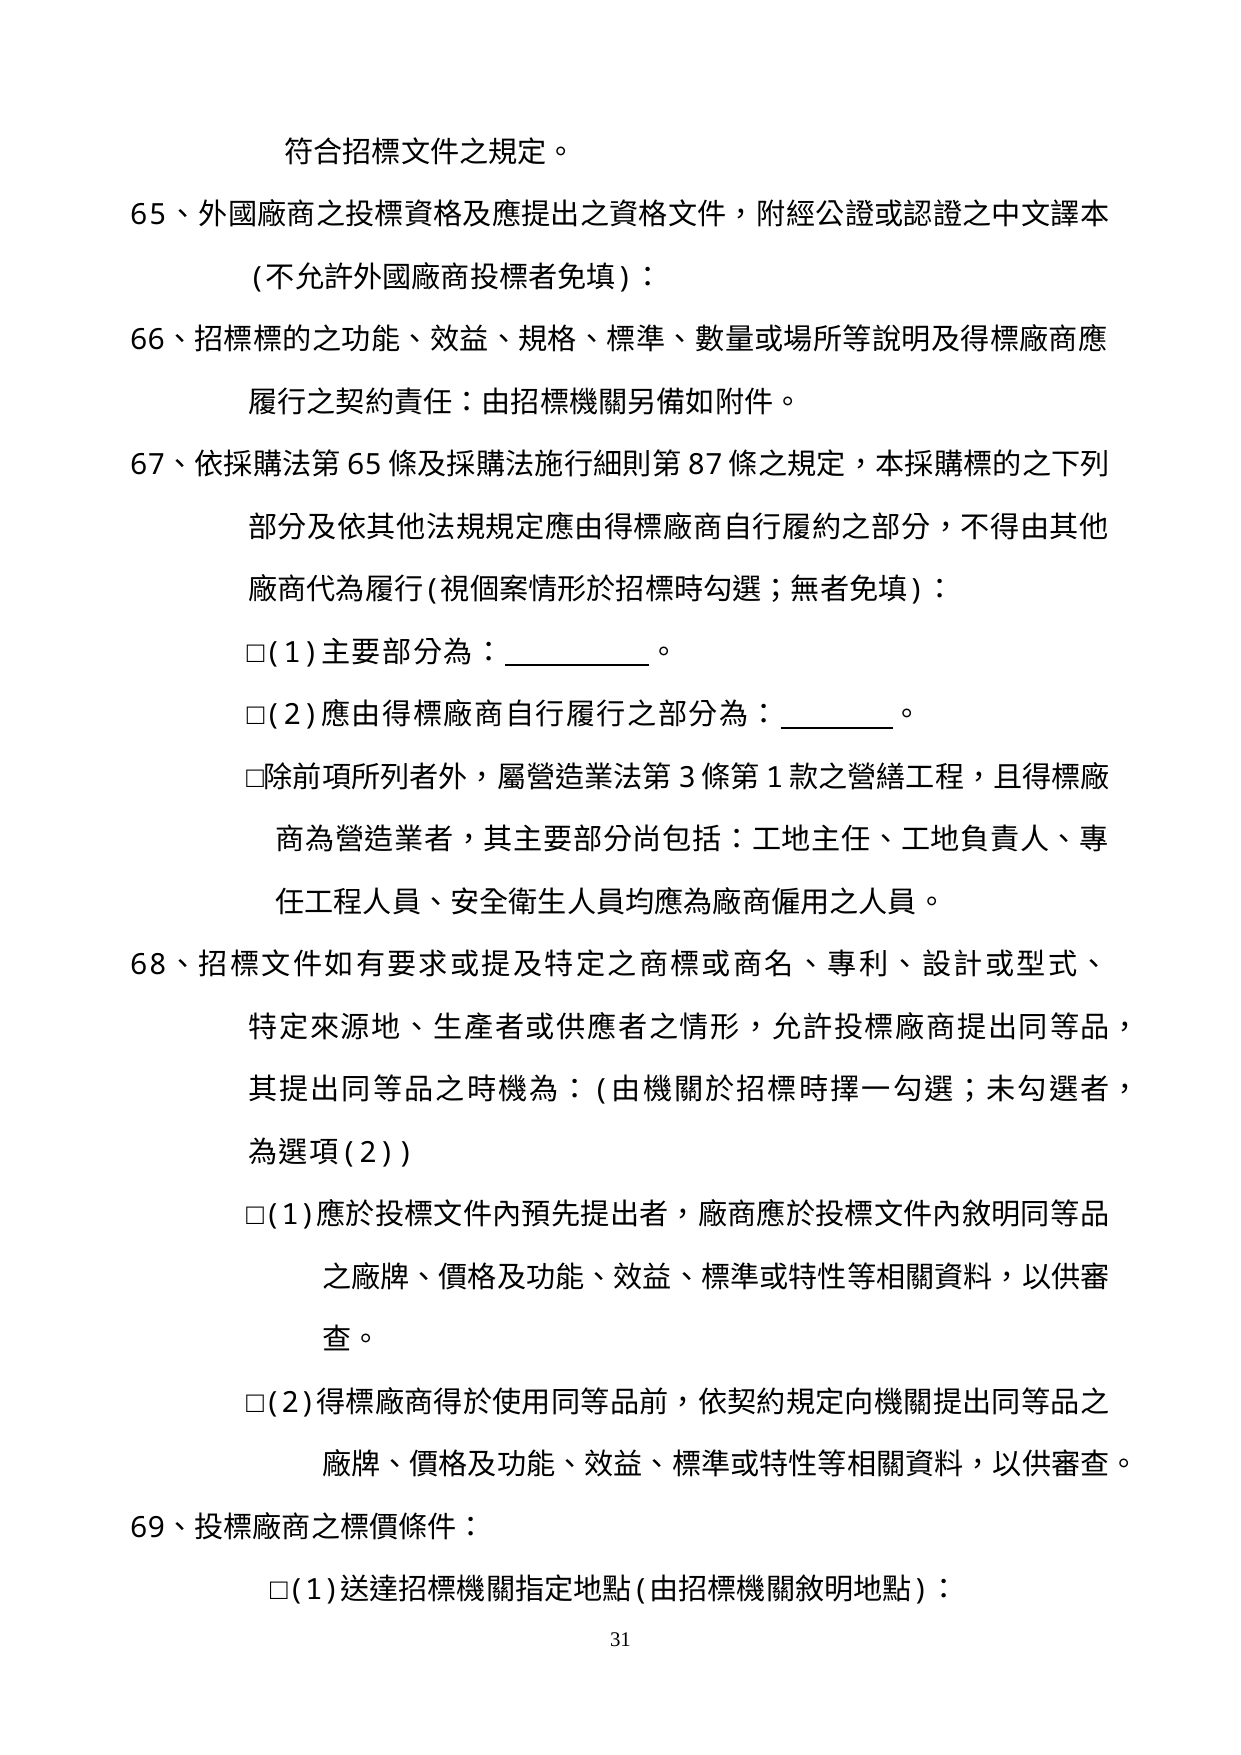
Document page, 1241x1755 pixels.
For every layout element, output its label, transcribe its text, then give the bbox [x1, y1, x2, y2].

text □(1)送達招標機關指定地點(由招標機關敘明地點)： [130, 1545, 1110, 1608]
text □(1)主要部分為： 。 [130, 608, 1110, 670]
list 外國廠商之投標資格及應提出之資格文件，附經公證或認證之中文譯本(不允許外國廠商投標者免填)： [130, 170, 1110, 295]
list 依採購法第65條及採購法施行細則第87條之規定，本採購標的之下列部分及依其他法規規定應由得標廠商自行履約之部分，不得由其他廠商代為履行(視個案情形於招標時勾選；無者免填)： [130, 420, 1110, 608]
list 招標文件如有要求或提及特定之商標或商名、專利、設計或型式、特定來源地、生產者或供應者之情形，允許投標廠商提出同等品，其提出同等品之時機為：(由機關於招標時擇一勾選；未勾選者，為選項(2)) [130, 920, 1110, 1170]
text □(2)應由得標廠商自行履行之部分為： 。 [130, 670, 1110, 733]
list 招標標的之功能、效益、規格、標準、數量或場所等說明及得標廠商應履行之契約責任：由招標機關另備如附件。 [130, 295, 1110, 420]
list 投標廠商之標價條件： [130, 1483, 1110, 1545]
text □(1)應於投標文件內預先提出者，廠商應於投標文件內敘明同等品之廠牌、價格及功能、效益、標準或特性等相關資料，以供審查。 [246, 1170, 1110, 1358]
text □(2)得標廠商得於使用同等品前，依契約規定向機關提出同等品之廠牌、價格及功能、效益、標準或特性等相關資料，以供審查。 [246, 1358, 1110, 1483]
text □除前項所列者外，屬營造業法第3條第1款之營繕工程，且得標廠商為營造業者，其主要部分尚包括：工地主任、工地負責人、專任工程人員、安全衛生人員均應為廠商僱用之人員。 [246, 733, 1110, 920]
text 符合招標文件之規定。 [255, 108, 1110, 170]
